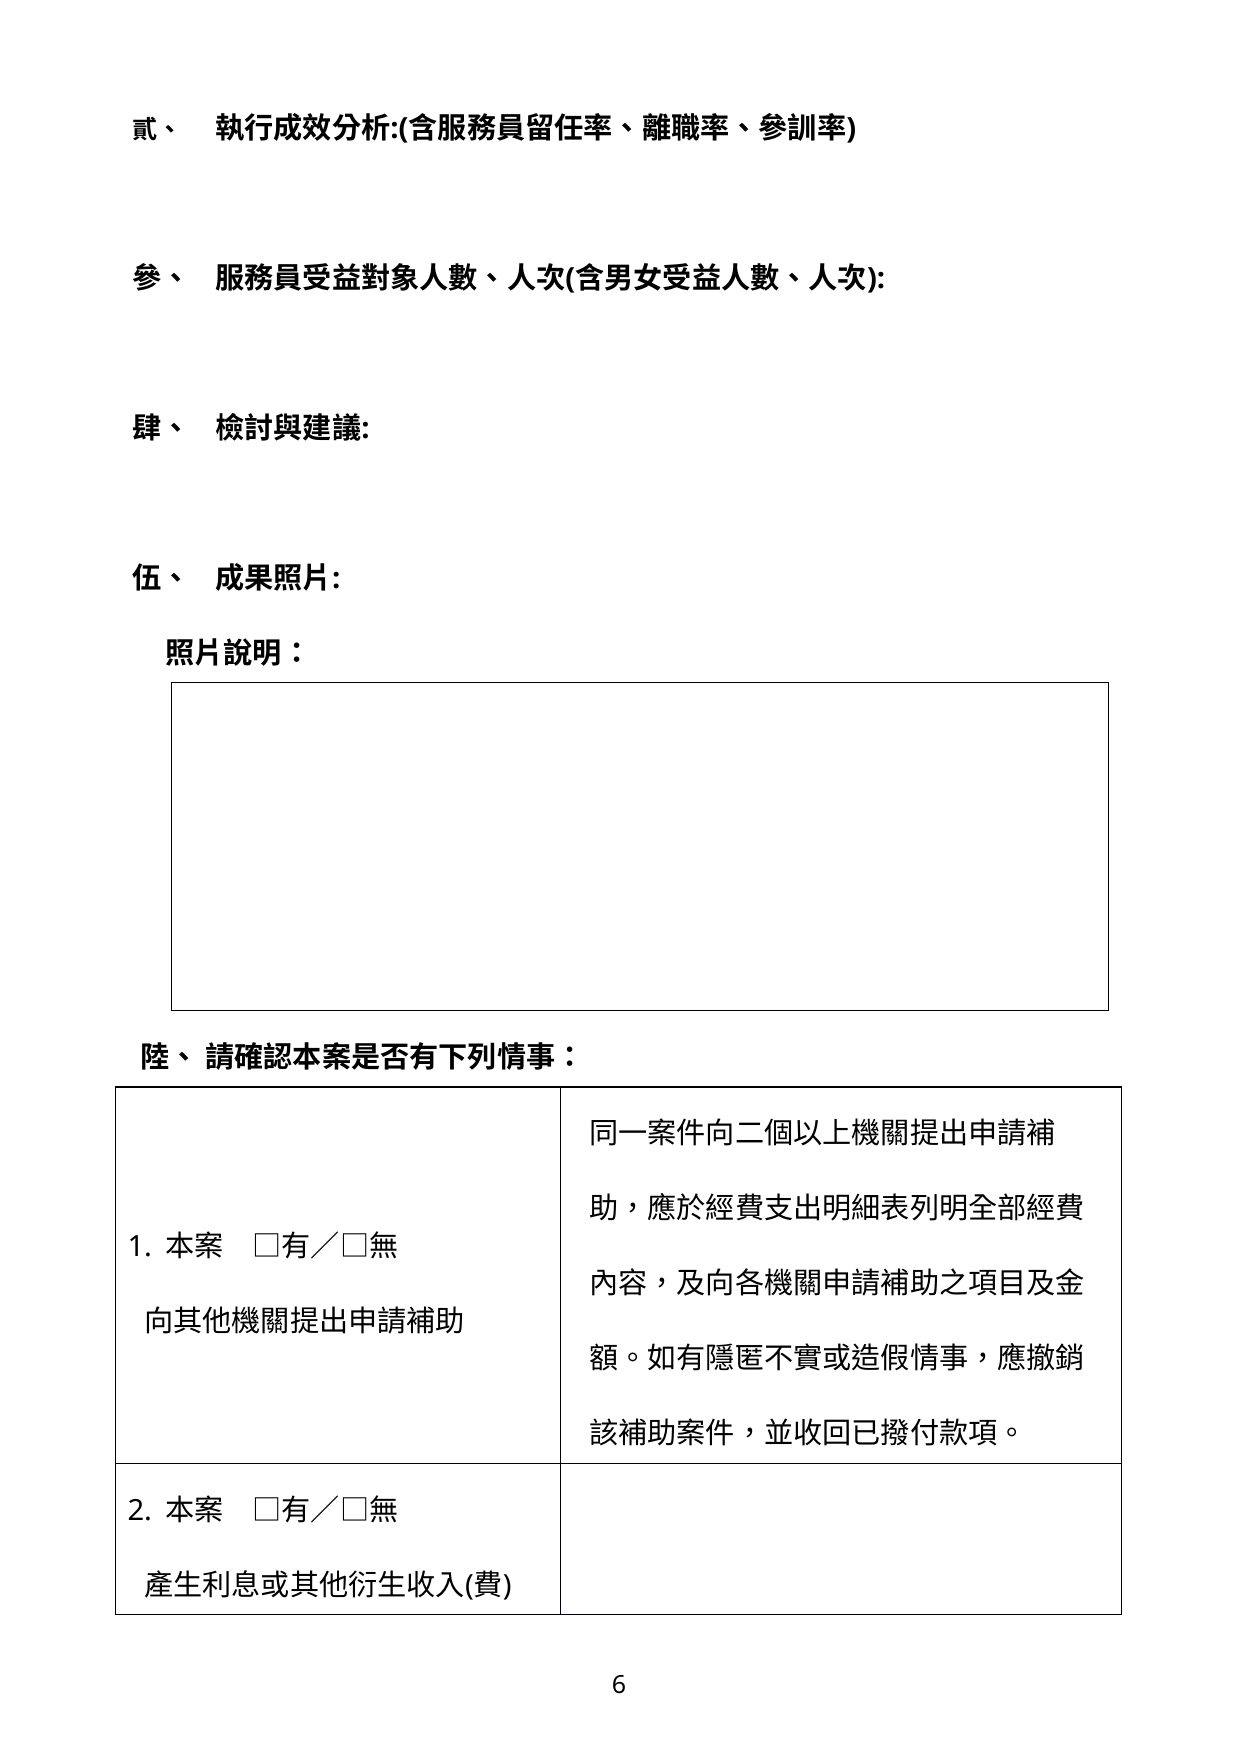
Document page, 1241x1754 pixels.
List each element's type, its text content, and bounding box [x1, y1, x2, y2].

list 檢討與建議: [132, 382, 1122, 457]
list 服務員受益對象人數、人次(含男女受益人數、人次): [132, 232, 1122, 307]
table_cell 本案 □有／□無 產生利息或其他衍生收入(費) [116, 1464, 560, 1613]
list 執行成效分析:(含服務員留任率、離職率、參訓率) [132, 82, 1122, 157]
text 照片說明： [165, 607, 1122, 682]
table_cell [561, 1464, 1121, 1613]
table_header 同一案件向二個以上機關提出申請補助，應於經費支出明細表列明全部經費內容，及向各機關申請補助之項目及金額。如有隱匿不實或造假情事，應撤銷該補助案件，並收回已撥付款項。 [561, 1088, 1121, 1462]
table_header 本案 □有／□無 向其他機關提出申請補助 [116, 1088, 560, 1462]
table_header [172, 683, 1108, 1010]
text 陸、 請確認本案是否有下列情事： [140, 1011, 1122, 1086]
list 成果照片: [132, 532, 1122, 607]
